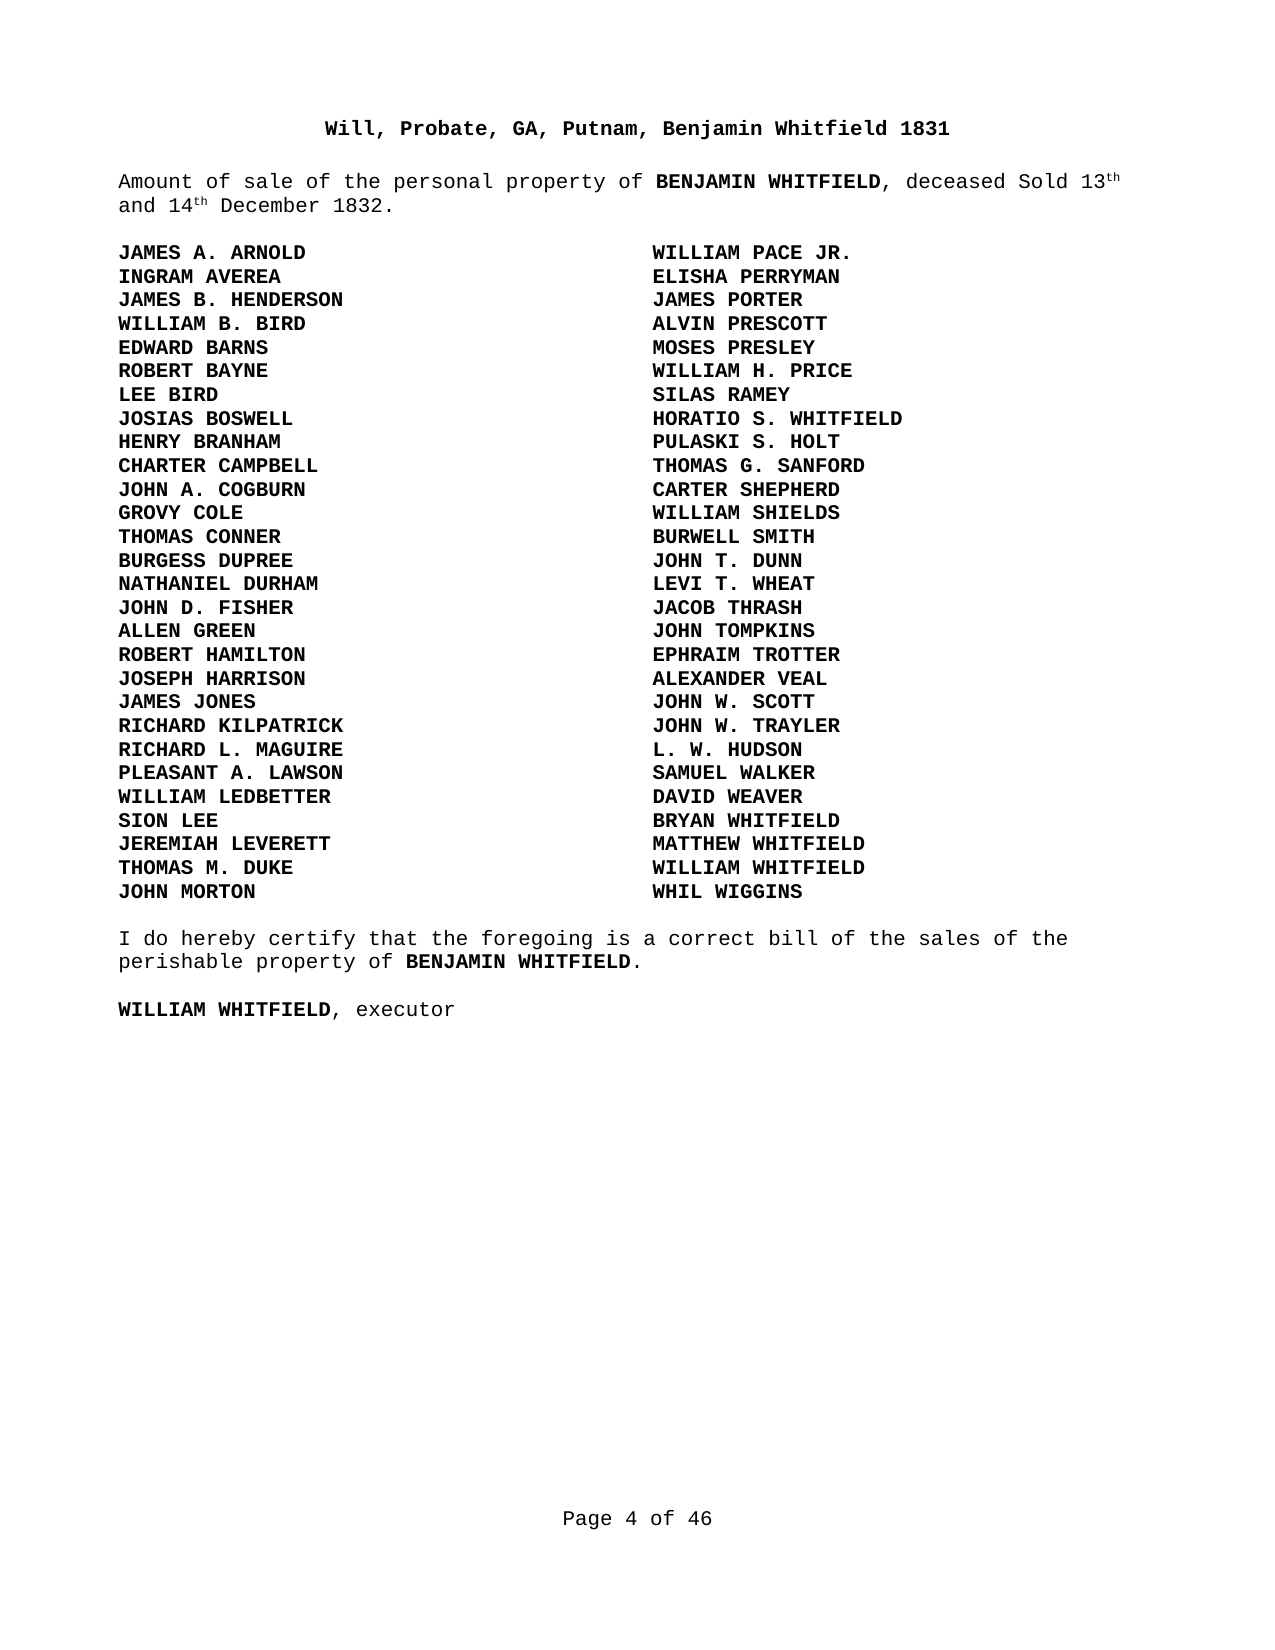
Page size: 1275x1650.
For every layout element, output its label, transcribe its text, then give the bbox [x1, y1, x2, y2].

text John D. Fisher [118, 597, 622, 621]
text Elisha Perryman [652, 266, 1157, 289]
text Pulaski S. Holt [652, 431, 1157, 455]
text Alexander Veal [652, 668, 1157, 691]
text James Porter [652, 289, 1157, 313]
text William H. Price [652, 360, 1157, 384]
text Levi T. Wheat [652, 573, 1157, 597]
text John T. Dunn [652, 549, 1157, 573]
text Grovy Cole [118, 502, 622, 526]
text Carter Shepherd [652, 479, 1157, 502]
text James B. Henderson [118, 289, 622, 313]
text Jacob Thrash [652, 597, 1157, 621]
text L. W. Hudson [652, 739, 1157, 762]
text John Morton [118, 881, 622, 904]
text William Ledbetter [118, 786, 622, 810]
text Burgess Dupree [118, 549, 622, 573]
text Robert Bayne [118, 360, 622, 384]
text I do hereby certify that the foregoing is a correct bill of the sales of the perishable property of BENJAMIN WHITFIELD. [118, 928, 1157, 975]
text Lee Bird [118, 384, 622, 408]
text Bryan Whitfield [652, 810, 1157, 833]
text Josias Boswell [118, 408, 622, 431]
text John W. Trayler [652, 715, 1157, 739]
text William Whitfield [652, 857, 1157, 881]
text Henry Branham [118, 431, 622, 455]
text William Pace Jr. [652, 242, 1157, 266]
text Burwell Smith [652, 526, 1157, 549]
text Moses Presley [652, 337, 1157, 360]
text Thomas Conner [118, 526, 622, 549]
text John A. Cogburn [118, 479, 622, 502]
text William Shields [652, 502, 1157, 526]
text MattHew Whitfield [652, 833, 1157, 857]
text Sion Lee [118, 810, 622, 833]
text Nathaniel Durham [118, 573, 622, 597]
text Joseph Harrison [118, 668, 622, 691]
text Jeremiah Leverett [118, 833, 622, 857]
text Horatio S. Whitfield [652, 408, 1157, 431]
text Ephraim Trotter [652, 644, 1157, 668]
text Ingram Averea [118, 266, 622, 289]
text James A. Arnold [118, 242, 622, 266]
text James Jones [118, 691, 622, 715]
text Richard L. MaguirE [118, 739, 622, 762]
text William B. Bird [118, 313, 622, 337]
text Pleasant A. Lawson [118, 762, 622, 786]
text Robert Hamilton [118, 644, 622, 668]
text Samuel Walker [652, 762, 1157, 786]
text William Whitfield, executor [118, 999, 1157, 1022]
text Allen Green [118, 621, 622, 644]
text david Weaver [652, 786, 1157, 810]
text Thomas M. Duke [118, 857, 622, 881]
text John W. Scott [652, 691, 1157, 715]
text Richard Kilpatrick [118, 715, 622, 739]
text Amount of sale of the personal property of BENJAMIN WHITFIELD, deceased Sold 13th and 14th December 1832. [118, 171, 1157, 218]
text Silas Ramey [652, 384, 1157, 408]
text Charter Campbell [118, 455, 622, 479]
text Edward barns [118, 337, 622, 360]
text Whil Wiggins [652, 881, 1157, 904]
text Thomas G. Sanford [652, 455, 1157, 479]
text Alvin Prescott [652, 313, 1157, 337]
text John Tompkins [652, 621, 1157, 644]
